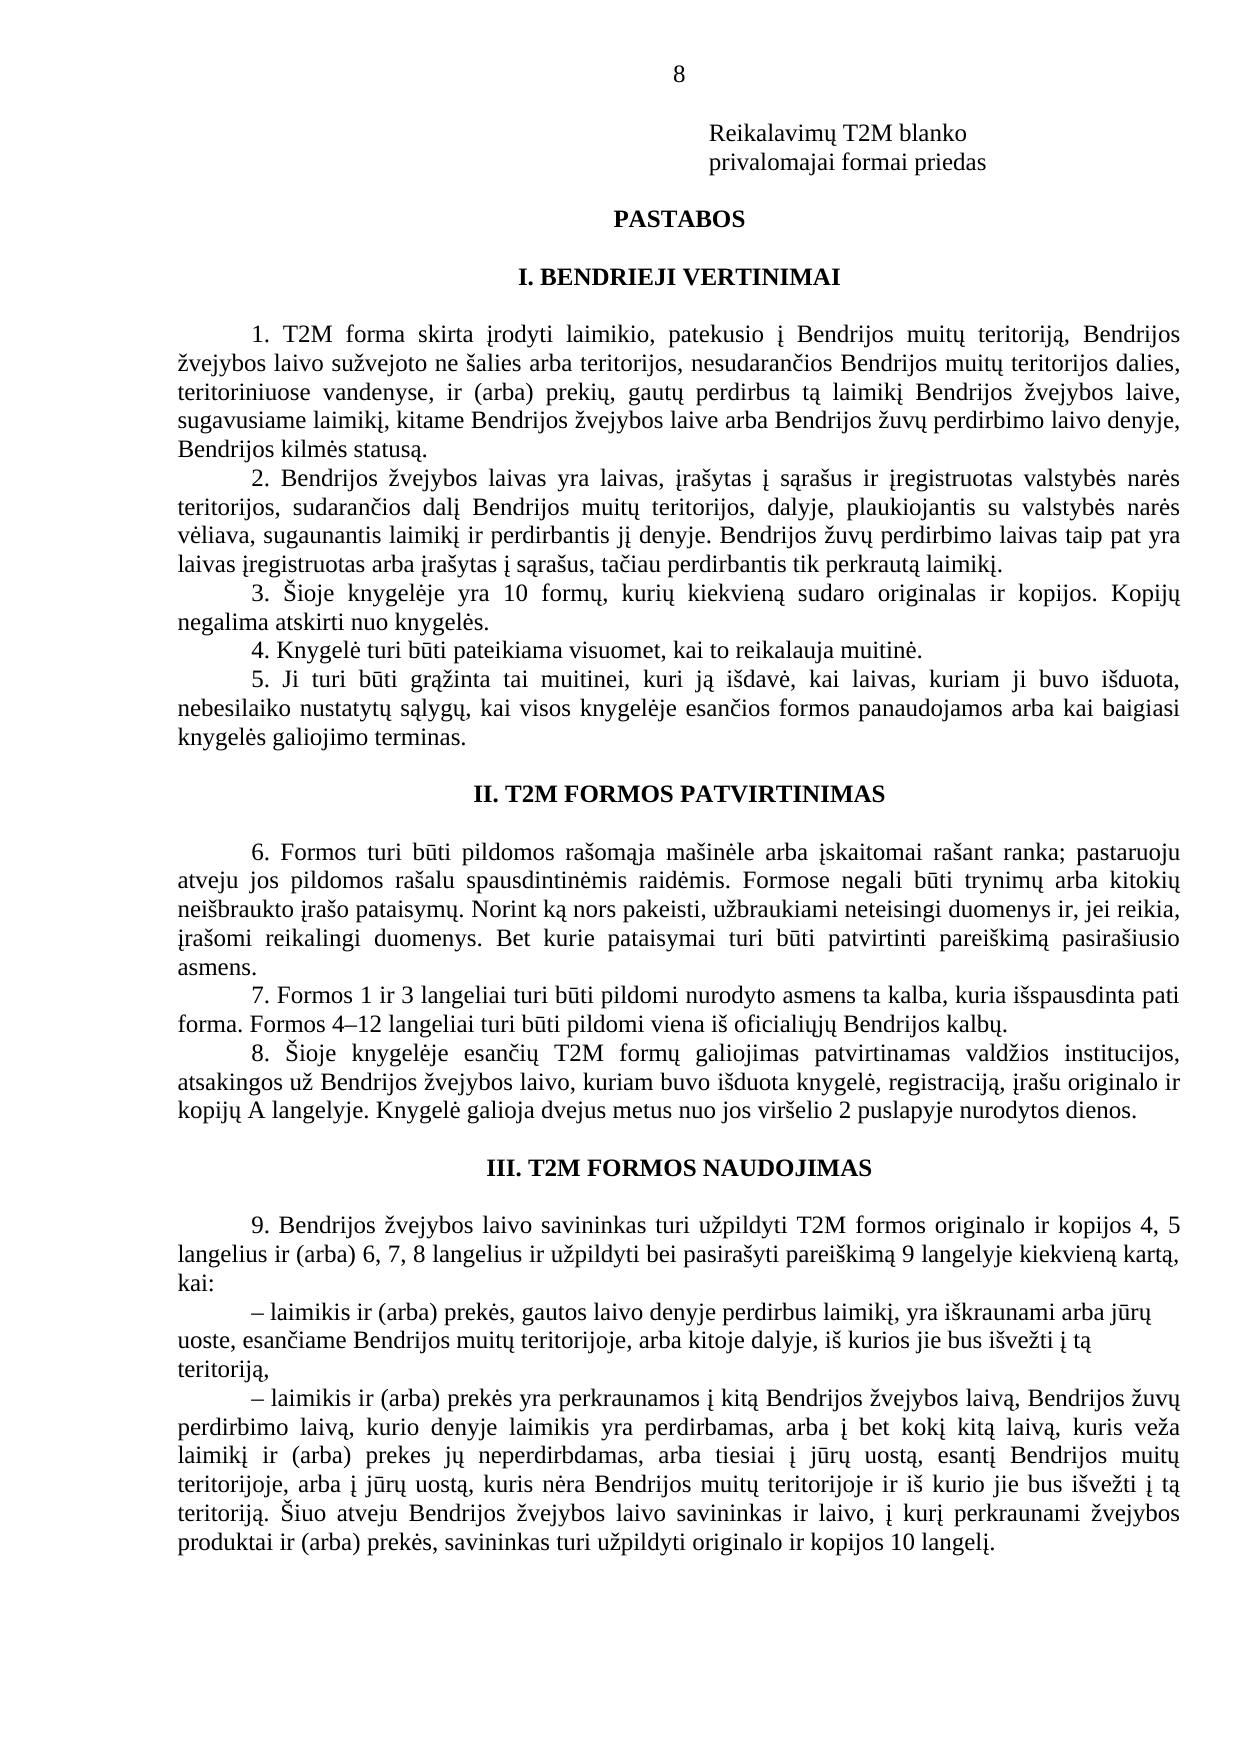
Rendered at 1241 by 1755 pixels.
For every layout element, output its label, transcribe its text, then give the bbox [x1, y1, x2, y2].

text 1. T2M forma skirta įrodyti laimikio, patekusio į Bendrijos muitų teritoriją, Bendrijos žvejybos laivo sužvejoto ne šalies arba teritorijos, nesudarančios Bendrijos muitų teritorijos dalies, teritoriniuose vandenyse, ir (arba) prekių, gautų perdirbus tą laimikį Bendrijos žvejybos laive, sugavusiame laimikį, kitame Bendrijos žvejybos laive arba Bendrijos žuvų perdirbimo laivo denyje, Bendrijos kilmės statusą. [177, 319, 1181, 463]
text 9. Bendrijos žvejybos laivo savininkas turi užpildyti T2M formos originalo ir kopijos 4, 5 langelius ir (arba) 6, 7, 8 langelius ir užpildyti bei pasirašyti pareiškimą 9 langelyje kiekvieną kartą, kai: [177, 1211, 1181, 1297]
text 7. Formos 1 ir 3 langeliai turi būti pildomi nurodyto asmens ta kalba, kuria išspausdinta pati forma. Formos 4–12 langeliai turi būti pildomi viena iš oficialiųjų Bendrijos kalbų. [177, 981, 1181, 1038]
text II. T2M FORMOS PATVIRTINIMAS [177, 779, 1181, 808]
text I. BENDRIEJI VERTINIMAI [177, 262, 1181, 291]
text – laimikis ir (arba) prekės, gautos laivo denyje perdirbus laimikį, yra iškraunami arba jūrų uoste, esančiame Bendrijos muitų teritorijoje, arba kitoje dalyje, iš kurios jie bus išvežti į tą teritoriją, [177, 1297, 1181, 1383]
text 2. Bendrijos žvejybos laivas yra laivas, įrašytas į sąrašus ir įregistruotas valstybės narės teritorijos, sudarančios dalį Bendrijos muitų teritorijos, dalyje, plaukiojantis su valstybės narės vėliava, sugaunantis laimikį ir perdirbantis jį denyje. Bendrijos žuvų perdirbimo laivas taip pat yra laivas įregistruotas arba įrašytas į sąrašus, tačiau perdirbantis tik perkrautą laimikį. [177, 463, 1181, 578]
text 5. Ji turi būti grąžinta tai muitinei, kuri ją išdavė, kai laivas, kuriam ji buvo išduota, nebesilaiko nustatytų sąlygų, kai visos knygelėje esančios formos panaudojamos arba kai baigiasi knygelės galiojimo terminas. [177, 664, 1181, 751]
text privalomajai formai priedas [177, 147, 1181, 176]
text – laimikis ir (arba) prekės yra perkraunamos į kitą Bendrijos žvejybos laivą, Bendrijos žuvų perdirbimo laivą, kurio denyje laimikis yra perdirbamas, arba į bet kokį kitą laivą, kuris veža laimikį ir (arba) prekes jų neperdirbdamas, arba tiesiai į jūrų uostą, esantį Bendrijos muitų teritorijoje, arba į jūrų uostą, kuris nėra Bendrijos muitų teritorijoje ir iš kurio jie bus išvežti į tą teritoriją. Šiuo atveju Bendrijos žvejybos laivo savininkas ir laivo, į kurį perkraunami žvejybos produktai ir (arba) prekės, savininkas turi užpildyti originalo ir kopijos 10 langelį. [177, 1383, 1181, 1556]
text 4. Knygelė turi būti pateikiama visuomet, kai to reikalauja muitinė. [177, 636, 1181, 664]
text PASTABOS [177, 204, 1181, 233]
text III. T2M FORMOS NAUDOJIMAS [177, 1153, 1181, 1182]
text 8. Šioje knygelėje esančių T2M formų galiojimas patvirtinamas valdžios institucijos, atsakingos už Bendrijos žvejybos laivo, kuriam buvo išduota knygelė, registraciją, įrašu originalo ir kopijų A langelyje. Knygelė galioja dvejus metus nuo jos viršelio 2 puslapyje nurodytos dienos. [177, 1038, 1181, 1124]
text Reikalavimų T2M blanko [709, 118, 1181, 147]
text 6. Formos turi būti pildomos rašomąja mašinėle arba įskaitomai rašant ranka; pastaruoju atveju jos pildomos rašalu spausdintinėmis raidėmis. Formose negali būti trynimų arba kitokių neišbraukto įrašo pataisymų. Norint ką nors pakeisti, užbraukiami neteisingi duomenys ir, jei reikia, įrašomi reikalingi duomenys. Bet kurie pataisymai turi būti patvirtinti pareiškimą pasirašiusio asmens. [177, 837, 1181, 981]
text 3. Šioje knygelėje yra 10 formų, kurių kiekvieną sudaro originalas ir kopijos. Kopijų negalima atskirti nuo knygelės. [177, 578, 1181, 636]
